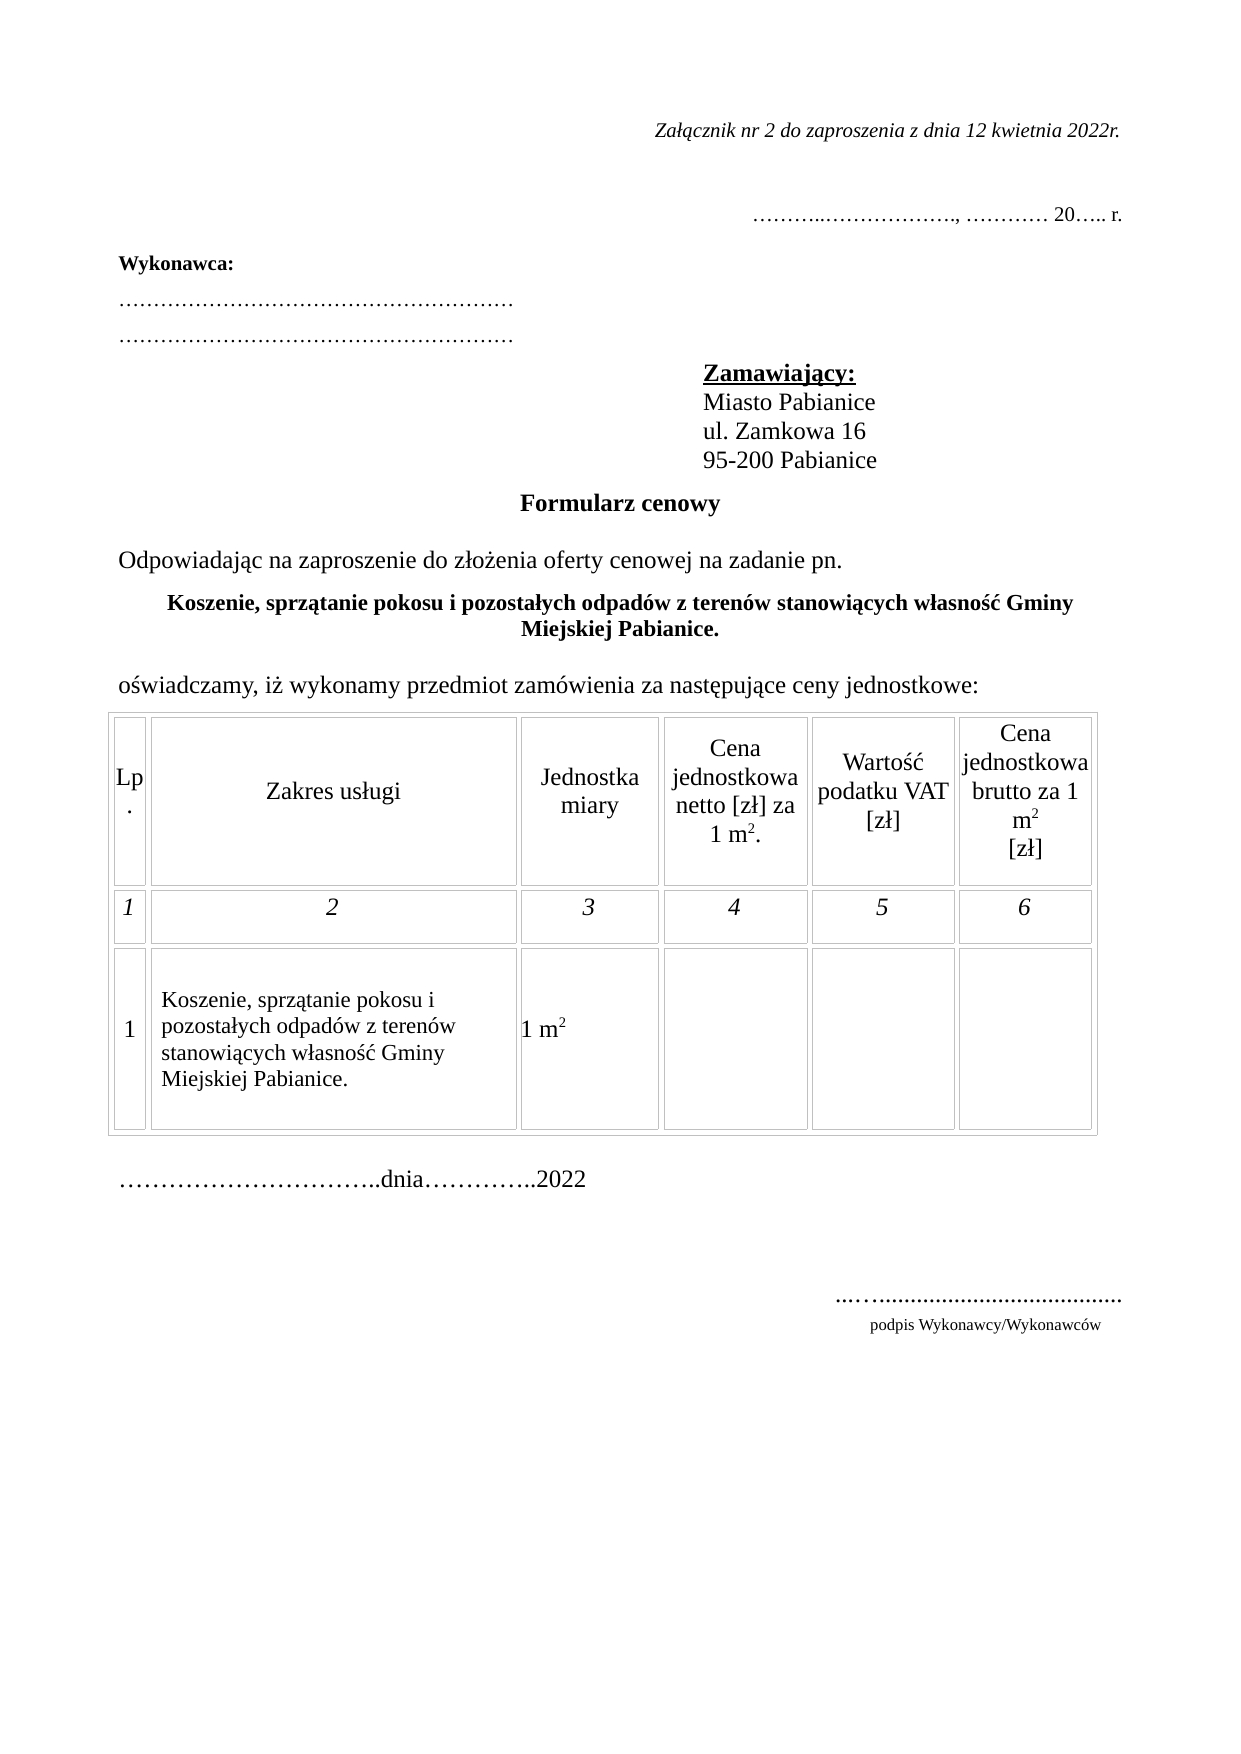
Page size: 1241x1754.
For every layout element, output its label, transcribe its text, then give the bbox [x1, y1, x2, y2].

text Załącznik nr 2 do zaproszenia z dnia 12 kwietnia 2022r. [118, 118, 1122, 142]
table_cell [957, 943, 1094, 1129]
table_cell Koszenie, sprzątanie pokosu i pozostałych odpadów z terenów stanowiących własność Gminy Miejskiej Pabianice. [148, 943, 519, 1129]
table_cell 1 m2 [519, 943, 661, 1129]
table_cell 4 [661, 885, 809, 943]
text podpis Wykonawcy/Wykonawców [118, 1307, 1122, 1336]
text oświadczamy, iż wykonamy przedmiot zamówienia za następujące ceny jednostkowe: [118, 670, 1122, 699]
text Koszenie, sprzątanie pokosu i pozostałych odpadów z terenów stanowiących własność Gminy Miejskiej Pabianice. [118, 588, 1122, 641]
text ul. Zamkowa 16 [703, 416, 1122, 445]
table_header Cena jednostkowa netto [zł] za 1 m2. [661, 713, 809, 885]
table_cell [810, 943, 957, 1129]
text Wykonawca: [118, 250, 1122, 274]
text ………………………………………………… [118, 322, 1122, 347]
table_header Jednostka miary [519, 713, 661, 885]
text Odpowiadając na zaproszenie do złożenia oferty cenowej na zadanie pn. [118, 545, 1122, 574]
table_cell [661, 943, 809, 1129]
text Zamawiający: [703, 358, 1122, 387]
text …………………………..dnia…………..2022 [118, 1164, 1122, 1192]
text ...…....................................... [118, 1279, 1122, 1307]
table_header Wartość podatku VAT [zł] [810, 713, 957, 885]
text ………………………………………………… [118, 286, 1122, 311]
table_cell 2 [148, 885, 519, 943]
table_header Cena jednostkowa brutto za 1 m2 [zł] [957, 713, 1094, 885]
table_cell 1 [111, 885, 148, 943]
text Formularz cenowy [118, 488, 1122, 517]
table_cell [960, 949, 1091, 1129]
table_cell [813, 949, 954, 1129]
table_cell 5 [810, 885, 957, 943]
table_cell [665, 949, 807, 1129]
text ………..………………., ………… 20….. r. [118, 202, 1122, 226]
text 95-200 Pabianice [703, 445, 1122, 473]
table_cell 1 [111, 943, 148, 1129]
table_header Zakres usługi [148, 713, 519, 885]
table_cell 3 [519, 885, 661, 943]
table_header Lp. [111, 713, 148, 885]
text Miasto Pabianice [703, 387, 1122, 416]
table_cell 6 [957, 885, 1094, 943]
